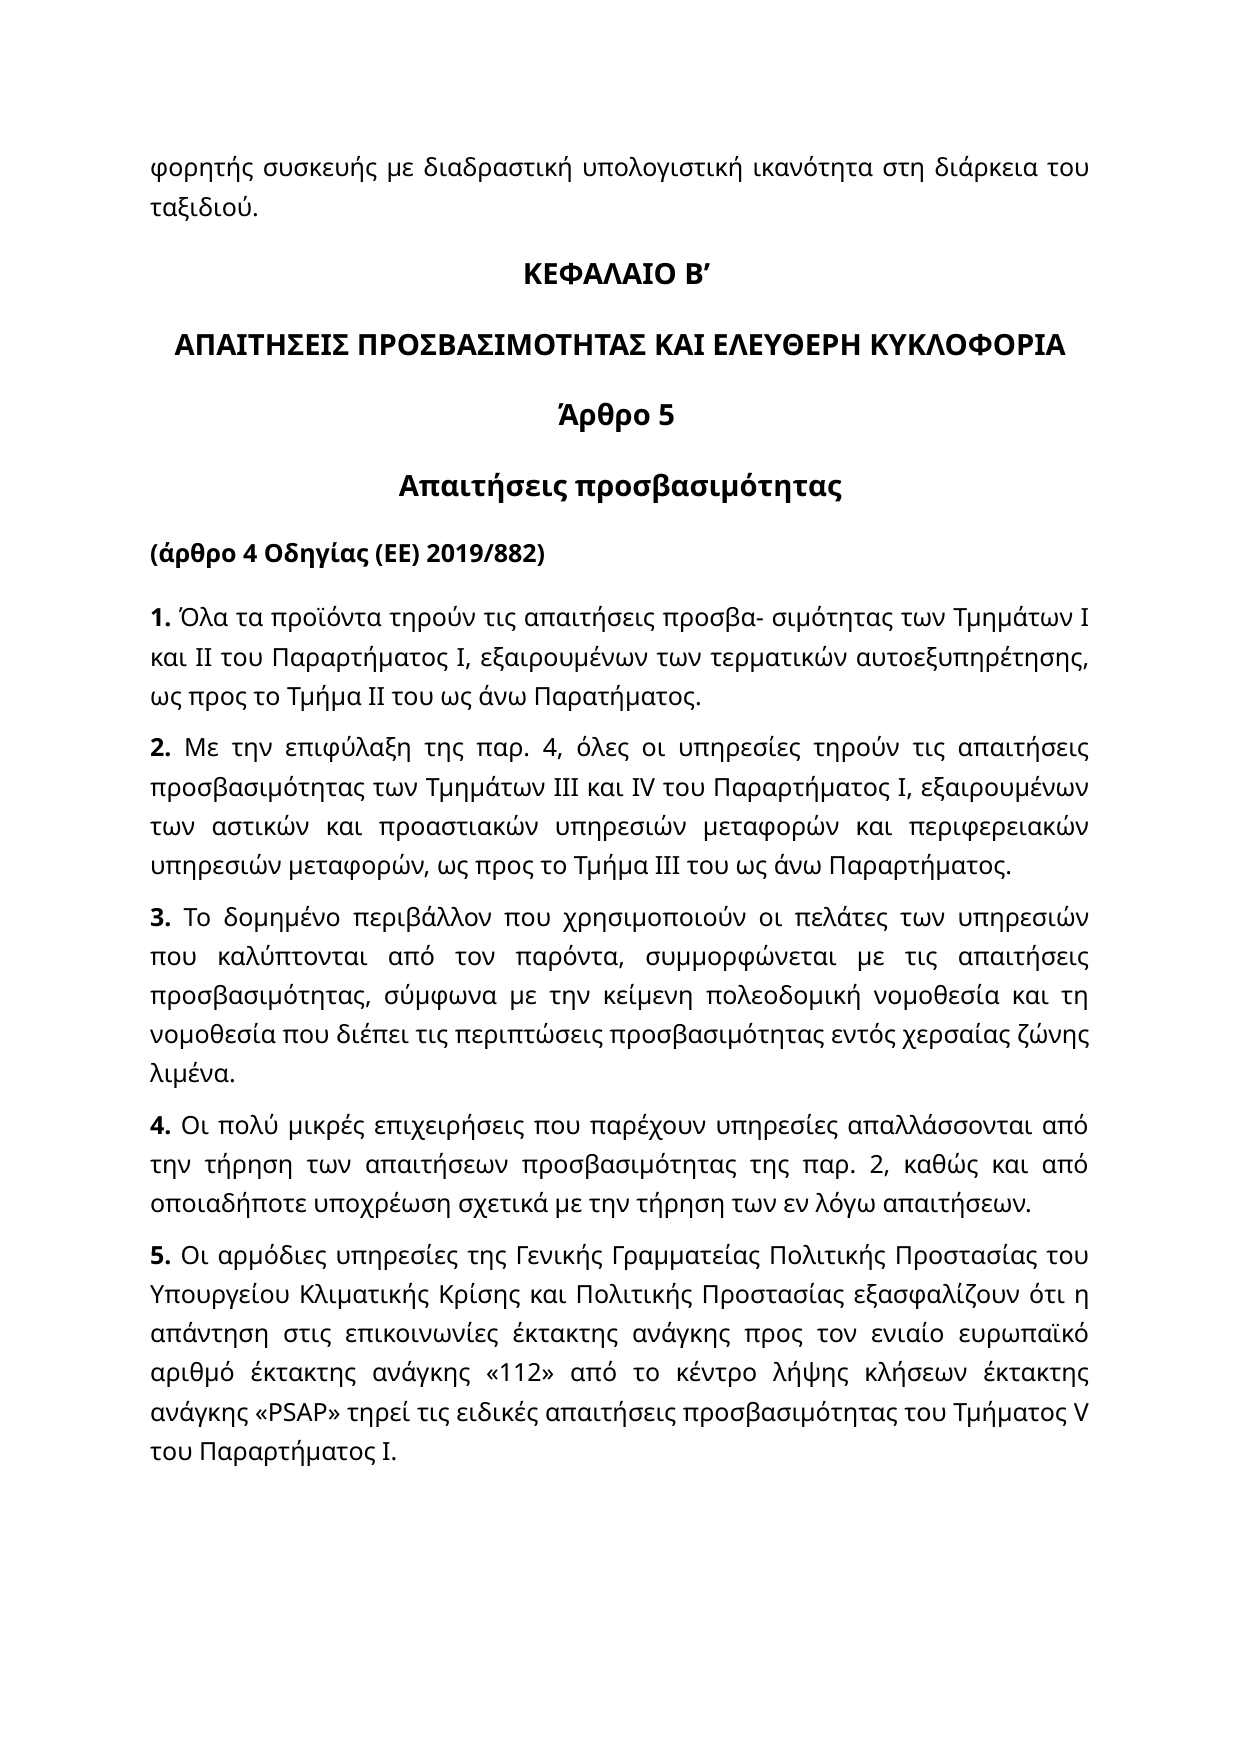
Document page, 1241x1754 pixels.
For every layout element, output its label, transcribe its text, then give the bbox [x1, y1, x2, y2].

text (άρθρο 4 Οδηγίας (ΕΕ) 2019/882) [150, 536, 1090, 570]
text 4. Οι πολύ μικρές επιχειρήσεις που παρέχουν υπηρεσίες απαλλάσσονται από την τήρηση των απαιτήσεων προσβασιμότητας της παρ. 2, καθώς και από οποιαδήποτε υποχρέωση σχετικά με την τήρηση των εν λόγω απαιτήσεων. [150, 1107, 1090, 1220]
text φορητής συσκευής με διαδραστική υπολογιστική ικανότητα στη διάρκεια του ταξιδιού. [150, 150, 1090, 223]
text 5. Οι αρμόδιες υπηρεσίες της Γενικής Γραμματείας Πολιτικής Προστασίας του Υπουργείου Κλιματικής Κρίσης και Πολιτικής Προστασίας εξασφαλίζουν ότι η απάντηση στις επικοινωνίες έκτακτης ανάγκης προς τον ενιαίο ευρωπαϊκό αριθμό έκτακτης ανάγκης «112» από το κέντρο λήψης κλήσεων έκτακτης ανάγκης «PSAP» τηρεί τις ειδικές απαιτήσεις προσβασιμότητας του Τμήματος V του Παραρτήματος I. [150, 1237, 1090, 1467]
subtitle ΑΠΑΙΤΗΣΕΙΣ ΠΡΟΣΒΑΣΙΜΟΤΗΤΑΣ ΚΑΙ ΕΛΕΥΘΕΡΗ ΚΥΚΛΟΦΟΡΙΑ [150, 324, 1090, 364]
text 3. Το δομημένο περιβάλλον που χρησιμοποιούν οι πελάτες των υπηρεσιών που καλύπτονται από τον παρόντα, συμμορφώνεται με τις απαιτήσεις προσβασιμότητας, σύμφωνα με την κείμενη πολεοδομική νομοθεσία και τη νομοθεσία που διέπει τις περιπτώσεις προσβασιμότητας εντός χερσαίας ζώνης λιμένα. [150, 899, 1090, 1090]
subtitle Απαιτήσεις προσβασιμότητας [150, 465, 1090, 505]
text 2. Με την επιφύλαξη της παρ. 4, όλες οι υπηρεσίες τηρούν τις απαιτήσεις προσβασιμότητας των Τμημάτων ΙΙΙ και IV του Παραρτήματος I, εξαιρουμένων των αστικών και προαστιακών υπηρεσιών μεταφορών και περιφερειακών υπηρεσιών μεταφορών, ως προς το Τμήμα III του ως άνω Παραρτήματος. [150, 730, 1090, 882]
text 1. Όλα τα προϊόντα τηρούν τις απαιτήσεις προσβα- σιμότητας των Τμημάτων I και ΙΙ του Παραρτήματος I, εξαιρουμένων των τερματικών αυτοεξυπηρέτησης, ως προς το Τμήμα ΙΙ του ως άνω Παρατήματος. [150, 600, 1090, 712]
subtitle Άρθρο 5 [150, 394, 1090, 434]
subtitle ΚΕΦΑΛΑΙΟ Β’ [150, 253, 1090, 293]
